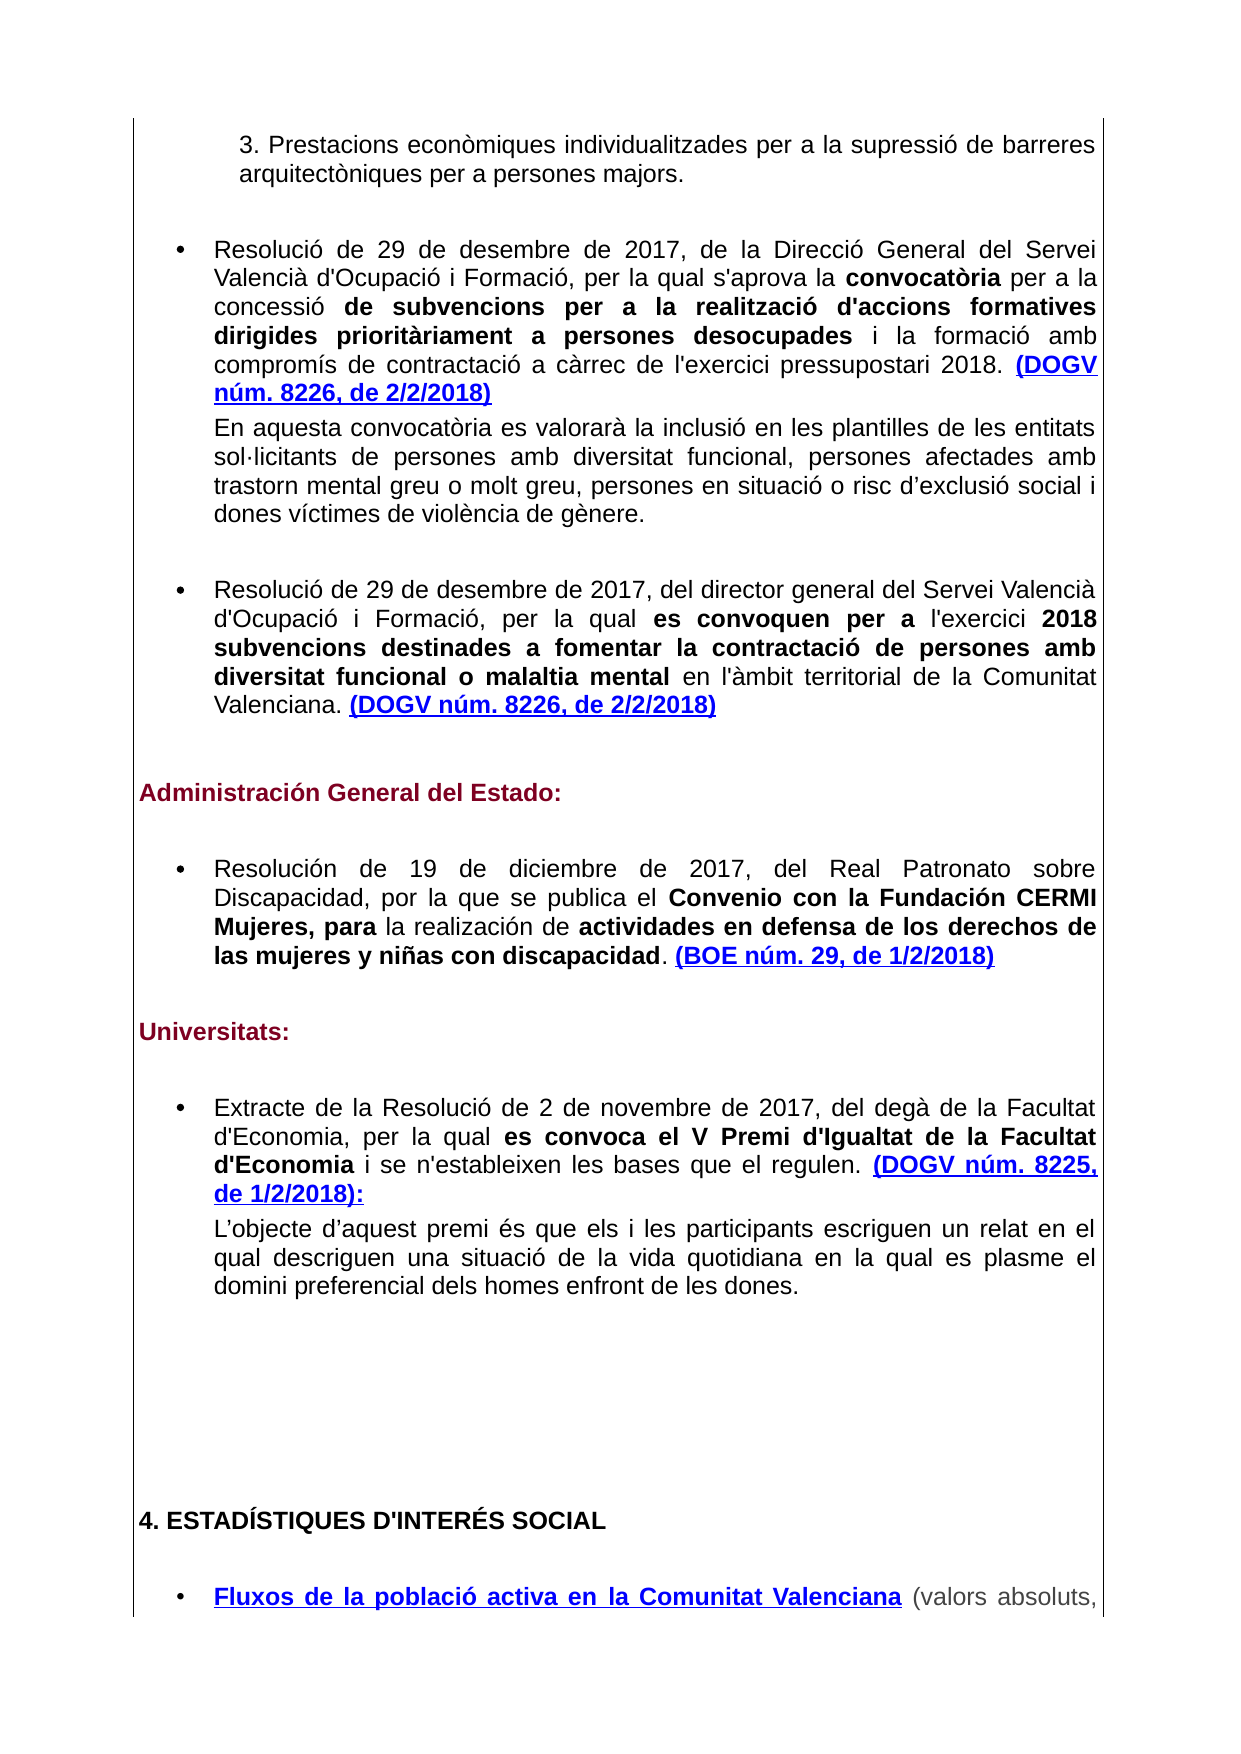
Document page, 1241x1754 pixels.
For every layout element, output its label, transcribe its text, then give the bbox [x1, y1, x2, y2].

table_cell 1. INFORMACIÓ D'INTERÉS Debat "Desigualtat, pobresa i benestar en la societat valenciana", i presentació dels llibres: 'El empobrecimiento valenciano. La renta y su distribución: pobreza y exclusión social en la Comunitat Valenciana', de Goerlich Gisbert, F.J.; i 'El sistema de protecció social i l'Estat del benestar a la Comunitat Valenciana', de Felipe Tío, M. J. Data: 5 de febrer, 19h. Lloc: Col·legi Major Rector Peset (C/ Forn de Sant Nicolau, 4). Organitza i edita: Institució Alfons el Magnànim. Acte de presentació del llibre 'Les dones al món de l'art: Pintores i escultores valencianes (1500-1950)' de Vicent Ibiza i Osca. Institució Alfons el Magnànim: Data: 8 de febrer, 19h. Lloc: Facultat de Geografia i Història de la Universitat de València (Av. Blasco Ibáñez, 28). Jornada "Dones, Salut i Treball". Universitat de València: Data: 9 de febrer, de 10:30h a 14h. Lloc: Aula Magna La Nau (C/ Universitat, 2). Calendario 2018: "12 profesiones de película". Fundación ADECCO: El calendari mostra les aspiracions laborals amb les quals somien dotze persones amb diversitat funcional. 2. INFORMES I ESTUDIS Perfil de los menores infractores en el juzgado de la provincia de Castellón. Análisis descriptivo de los últimos cinco años. Cuervo, K. i col. Rev. Informació Piscològica, núm. 114 (Col·legi Oficial de Psicologia Comunitat Valenciana). Características diferenciales de la delincuencia juvenil entre 2006 y 2015 en adolescentes con medidas judiciales en medio abierto en el Ayuntamiento de Valencia. González, F. i Ripoll, A. Rev. Informació Piscològica, núm. 114 (Col·legi Oficial de Psicologia Comunitat Valenciana). Efectos del conflicto parental postdivorcio en la adaptación y bienestar de los hijos. Sanchis, A. i col. Rev. Informació Piscològica, núm. 114 (Col·legi Oficial de Psicologia Comunitat Valenciana). Compromiso estratégico para la igualdad entre mujeres y hombres 2016-2019. Comissió Europea: El document cita més de 30 accions clau agrupades en cinc àrees prioritàries, així com els terminis i els indicadors per a la seua avaluació. A més, desenvolupa la integració de la igualtat en totes les polítiques de la UE i en els programes finançats per la Unió. Informe de evaluación del Código de conducta relativo a la lucha contra la incitación ilegal al odio en las redes sociales. Comissió Europea: Les empreses del sector van eliminar una mitjana del 70% dels missatges d'incitació il·legal a l'odi que els havien sigut notificats. Informe sobre los progresos realizados en la Agenda Europea de Migración. Comissió Europea: L'informe analitza els fluxos migratoris en el Mediterrani, les vies d'entrada legals i les operacions de lluita contra el tràfic il·lícit de migrants en la UE. Fund for European Aid to the Most Deprived (FEAD): case studies 2017. Comissió Europea: El catàleg arreplega les línies d'actuació del FEAD i el finançament complementari de projectes amb altres fons europeus com el Fons Social. 3. NORMATIVA EN MATÈRIA SOCIAL Generalitat: Resolució de 29 de desembre de 2017, de la Vicepresidència i Conselleria d'Igualtat i Polítiques Inclusives, per la qual es convoquen les subvencions en matèria de serveis socials especialitzats de persones majors per a l'exercici 2018. (DOGV núm. 8223, de 30/1/2018) Les modalitats de subvenció convocades són les següents: 1. Centres de serveis socials especialitzats. 2. Programes de serveis socials especialitzats. 3. Prestacions econòmiques individualitzades per a la supressió de barreres arquitectòniques per a persones majors. Resolució de 29 de desembre de 2017, de la Direcció General del Servei Valencià d'Ocupació i Formació, per la qual s'aprova la convocatòria per a la concessió de subvencions per a la realització d'accions formatives dirigides prioritàriament a persones desocupades i la formació amb compromís de contractació a càrrec de l'exercici pressupostari 2018. (DOGV núm. 8226, de 2/2/2018) En aquesta convocatòria es valorarà la inclusió en les plantilles de les entitats sol·licitants de persones amb diversitat funcional, persones afectades amb trastorn mental greu o molt greu, persones en situació o risc d’exclusió social i dones víctimes de violència de gènere. Resolució de 29 de desembre de 2017, del director general del Servei Valencià d'Ocupació i Formació, per la qual es convoquen per a l'exercici 2018 subvencions destinades a fomentar la contractació de persones amb diversitat funcional o malaltia mental en l'àmbit territorial de la Comunitat Valenciana. (DOGV núm. 8226, de 2/2/2018) Administración General del Estado: Resolución de 19 de diciembre de 2017, del Real Patronato sobre Discapacidad, por la que se publica el Convenio con la Fundación CERMI Mujeres, para la realización de actividades en defensa de los derechos de las mujeres y niñas con discapacidad. (BOE núm. 29, de 1/2/2018) Universitats: Extracte de la Resolució de 2 de novembre de 2017, del degà de la Facultat d'Economia, per la qual es convoca el V Premi d'Igualtat de la Facultat d'Economia i se n'estableixen les bases que el regulen. (DOGV núm. 8225, de 1/2/2018): L’objecte d’aquest premi és que els i les participants escriguen un relat en el qual descriguen una situació de la vida quotidiana en la qual es plasme el domini preferencial dels homes enfront de les dones. 4. ESTADÍSTIQUES D'INTERÉS SOCIAL Fluxos de la població activa en la Comunitat Valenciana (valors absoluts, quart trimestre de 2017). Portal Estadístic de la Generalitat Valenciana: El flux total d'entrada a l'ocupació és de 189.100 persones, 8.800 persones (un 4%) menys que en el mateix trimestre de l'any anterior. Per sexe, 44.700 dones s'incorporen directament a l'ocupació des de la inactivitat enfront de 21.500 hòmens, però 40.900 dones han seguit el camí invers enfront de 26.000 homes. Del total d'entrades a l'ocupació que es produeixen este trimestre, un 49% són dones enfront d'un 51% d'hòmens. Quant a les entrades a l'ocupació per edat, 14.100 joves menors de 25 anys s'incorporen directament a l'ocupació des de la inactivitat este trimestre (un 9,3% més que en el mateix període de l'any anterior) i 13.500 passen de l'atur a l'ocupació (un 27,8% menys que en el quart trimestre de l'any anterior). Indicadors del mercat de treball per comarques (quart trimestre de 2017). Portal Estadístic de la Generalitat Valenciana: La taxa de desocupació en la Comunitat Valenciana per a la població de 16 a 64 anys va ser del 16,9%, 2,4 punts menys que fa un any. Les comarques que presenten major taxa de desocupació són l'Alt Vinalopó (18,2%), el Vinalopó Mitjà (20,7%) i el Baix Vinalopó (20,8%). Per un altre costat, les comarques amb menor atur són Els Ports (un 8,6%), l'Alt Maestrat (un 9,3%) i el Alto Mijares (un 12%). Els majors descensos en la taxa d'atur anual s’observen en el Camp de Morvedre (-4,25 punts) i l'Horta Oest (-4,77 punts) . Estadística de Pensiones Contributivas del Sistema de la Seguridad Social, enero 2018. Servicio Público de Empleo Estatal (Ministerio Empleo y Seguridad Social): El Sistema abona un total de 973.857 pensions a la Comunitat Valenciana, el 10,2% del total estatal (9.572.422). La pensió mitjana del Sistema en la Comunitat (incloent les de jubilació, incapacitat permanent, viduïtat, orfandat i a favor de familiars), és de 856,85 euros al mes, un 1,82% més que fa un any, enfront de 930,27 euros en el total d'Espanya. La pensió mitjana mensual de jubilació en la CV ascendeix a 980,43 euros, per sota de la mitjana nacional de 1.074,83 euros, un 1,91% més que l'any passat. La pensió mitjana percebuda per les dones a Espanya és de 725 euros, 423 euros menys que la dels homes (1.148 euros). Les dones representen el 51,5% del total de pensions i els homes el 48,5%. Empleo de las personas con diversidad funcional, 2017. Fundación ADECCO, Servicio Público de Empleo Estatal: La contractació de persones amb discapacitat ha experimentat un increment de l'11,4% en 2017, amb un total de 110.068 contractes, el màxim històric. El 29% d'aquests contractes van ser en el mercat ordinari (un total de 32.391). El total de contractes en el mercat de treball va ser de 21,5 milions, enfront de 19,9 en 2016, la qual cosa representa un augment del 7,6% en el volum de contractació. La taxa d'activitat de les persones amb discapacitat és del 36%, enfront del 59% general. Euro area unemployment 2017. Eurostat: La taxa de desocupació en la zona euro al desembre de 2017 va ser del 8,7% de la població activa, 1 punt inferior a l'any anterior. Oscil·la entre el 2,3% de la Txèquia i el 3,6% d'Alemanya -d'una banda- i el 16,4% d'Espanya i 20,7% de Grècia. En els països de la zona euro, la taxa de desocupació femenina va ser el 9% i la masculina un 8,4%, mantenint-se la bretxa de gènere en 0,6 punts respecte a 2016. A Espanya, la taxa d'atur femenina va ser del 18,2% i la masculina el 14,9%, pujant lleugerament la bretxa de gènere en 3 dècimes. La taxa desocupació juvenil (població menor de 25 anys) va ser del 17,9% (2,4 punts menor que fa un any), oscil·lant entre el 4,9% de Txèquia, i 6,6% d'Alemanya i el 36,8% d'Espanya i 40,8% de Grècia. [134, 118, 1103, 1617]
